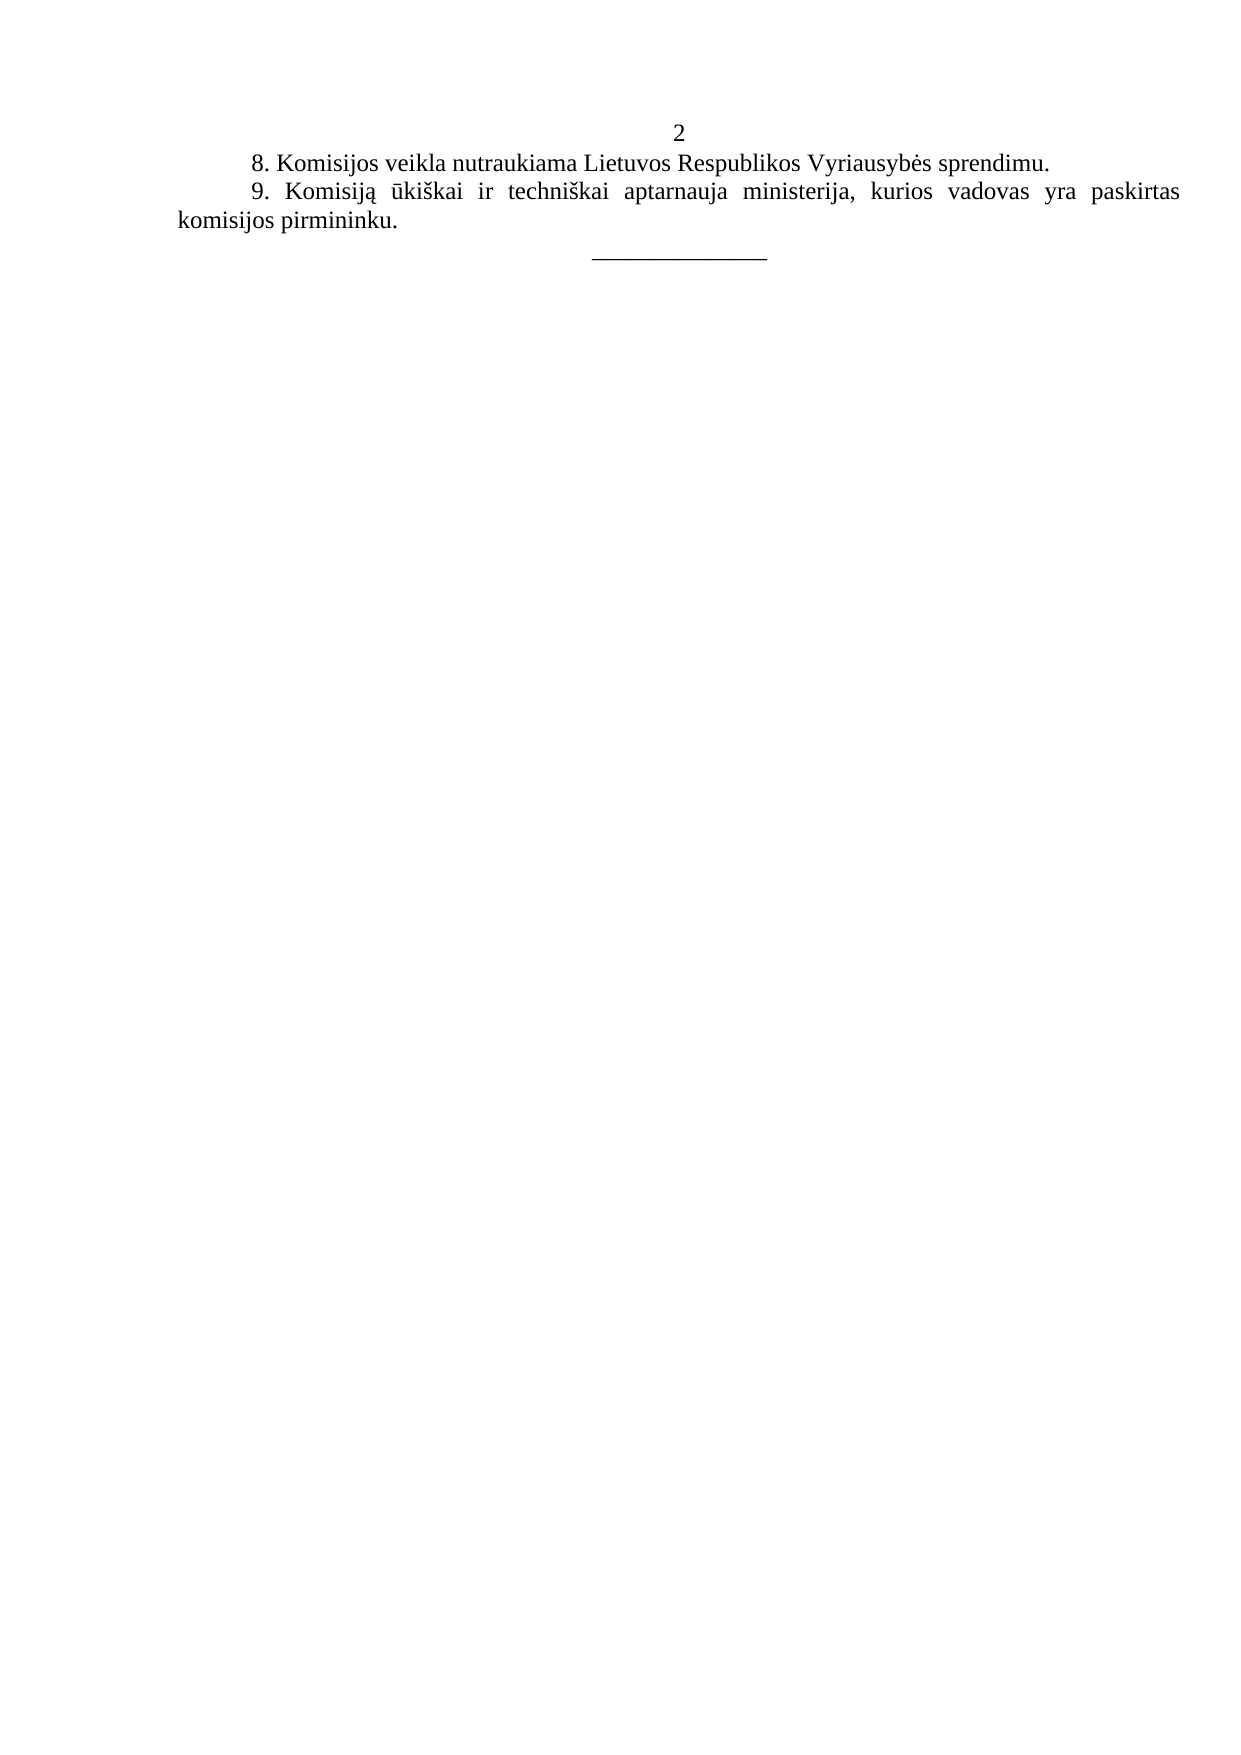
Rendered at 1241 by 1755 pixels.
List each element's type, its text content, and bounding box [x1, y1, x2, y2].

text 9. Komisiją ūkiškai ir techniškai aptarnauja ministerija, kurios vadovas yra paskirtas komisijos pirmininku. [177, 176, 1181, 234]
text ______________ [177, 234, 1181, 263]
text 8. Komisijos veikla nutraukiama Lietuvos Respublikos Vyriausybės sprendimu. [177, 148, 1181, 176]
